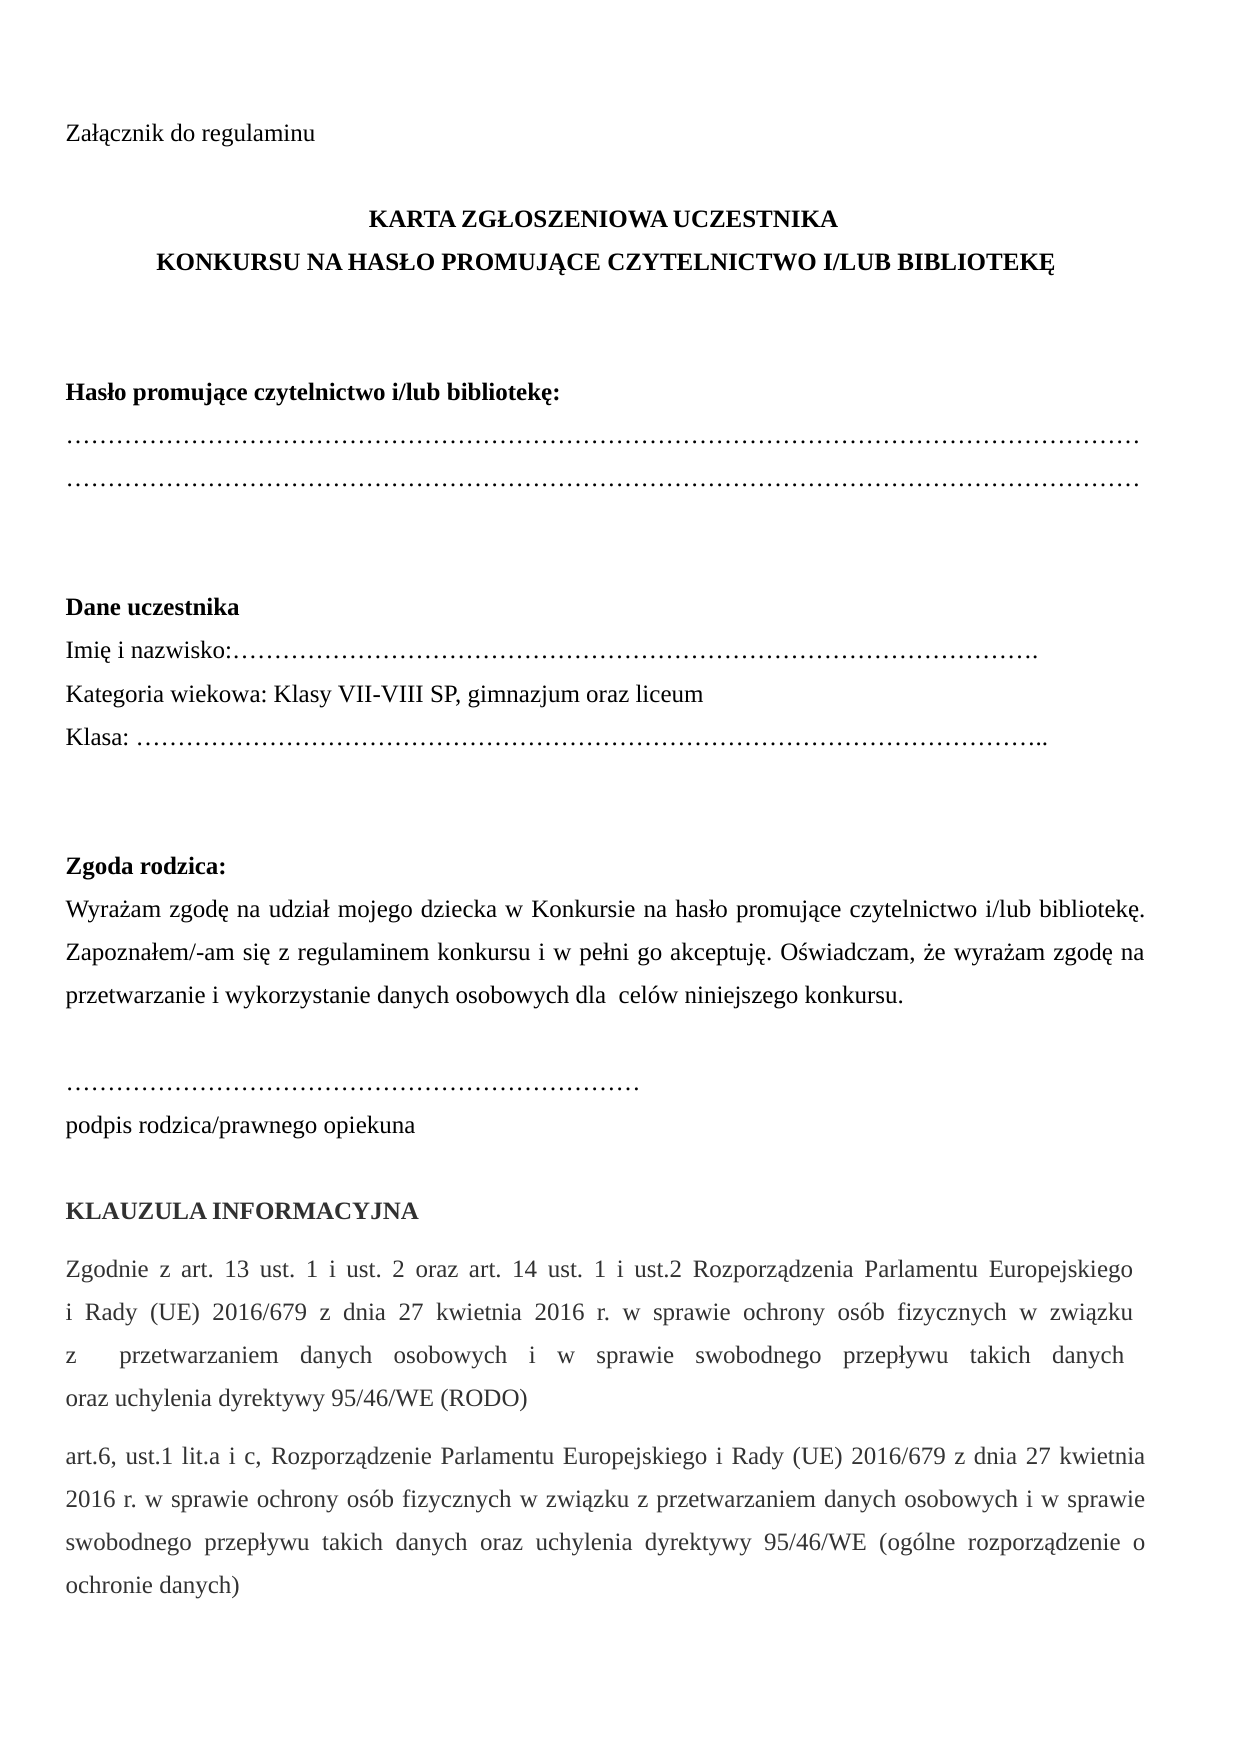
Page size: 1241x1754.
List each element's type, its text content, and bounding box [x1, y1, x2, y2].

text Zgodnie z art. 13 ust. 1 i ust. 2 oraz art. 14 ust. 1 i ust.2 Rozporządzenia Parlamentu Europejskiego i Rady (UE) 2016/679 z dnia 27 kwietnia 2016 r. w sprawie ochrony osób fizycznych w związku z przetwarzaniem danych osobowych i w sprawie swobodnego przepływu takich danych oraz uchylenia dyrektywy 95/46/WE (RODO) [65, 1254, 1146, 1412]
text Kategoria wiekowa: Klasy VII-VIII SP, gimnazjum oraz liceum [65, 679, 1146, 707]
text …………………………………………………………………………………………………………………………………………………………………………………………………………………………………… [65, 420, 1146, 492]
text podpis rodzica/prawnego opiekuna [65, 1110, 1146, 1139]
text Zgoda rodzica: [65, 851, 1146, 880]
text Wyrażam zgodę na udział mojego dziecka w Konkursie na hasło promujące czytelnictwo i/lub bibliotekę. Zapoznałem/-am się z regulaminem konkursu i w pełni go akceptuję. Oświadczam, że wyrażam zgodę na przetwarzanie i wykorzystanie danych osobowych dla celów niniejszego konkursu. [65, 894, 1146, 1009]
text …………………………………………………………… [65, 1067, 1146, 1096]
text art.6, ust.1 lit.a i c, Rozporządzenie Parlamentu Europejskiego i Rady (UE) 2016/679 z dnia 27 kwietnia 2016 r. w sprawie ochrony osób fizycznych w związku z przetwarzaniem danych osobowych i w sprawie swobodnego przepływu takich danych oraz uchylenia dyrektywy 95/46/WE (ogólne rozporządzenie o ochronie danych) [65, 1441, 1146, 1599]
text Załącznik do regulaminu [65, 118, 1146, 147]
text Imię i nazwisko:……………………………………………………………………………………. [65, 636, 1146, 664]
text Dane uczestnika [65, 592, 1146, 621]
text Klasa: ……………………………………………………………………………………………….. [65, 722, 1146, 751]
text KLAUZULA INFORMACYJNA [65, 1196, 1146, 1225]
text KONKURSU NA HASŁO PROMUJĄCE CZYTELNICTWO I/LUB BIBLIOTEKĘ [65, 247, 1146, 319]
text Hasło promujące czytelnictwo i/lub bibliotekę: [65, 377, 1146, 406]
text KARTA ZGŁOSZENIOWA UCZESTNIKA [65, 204, 1146, 233]
